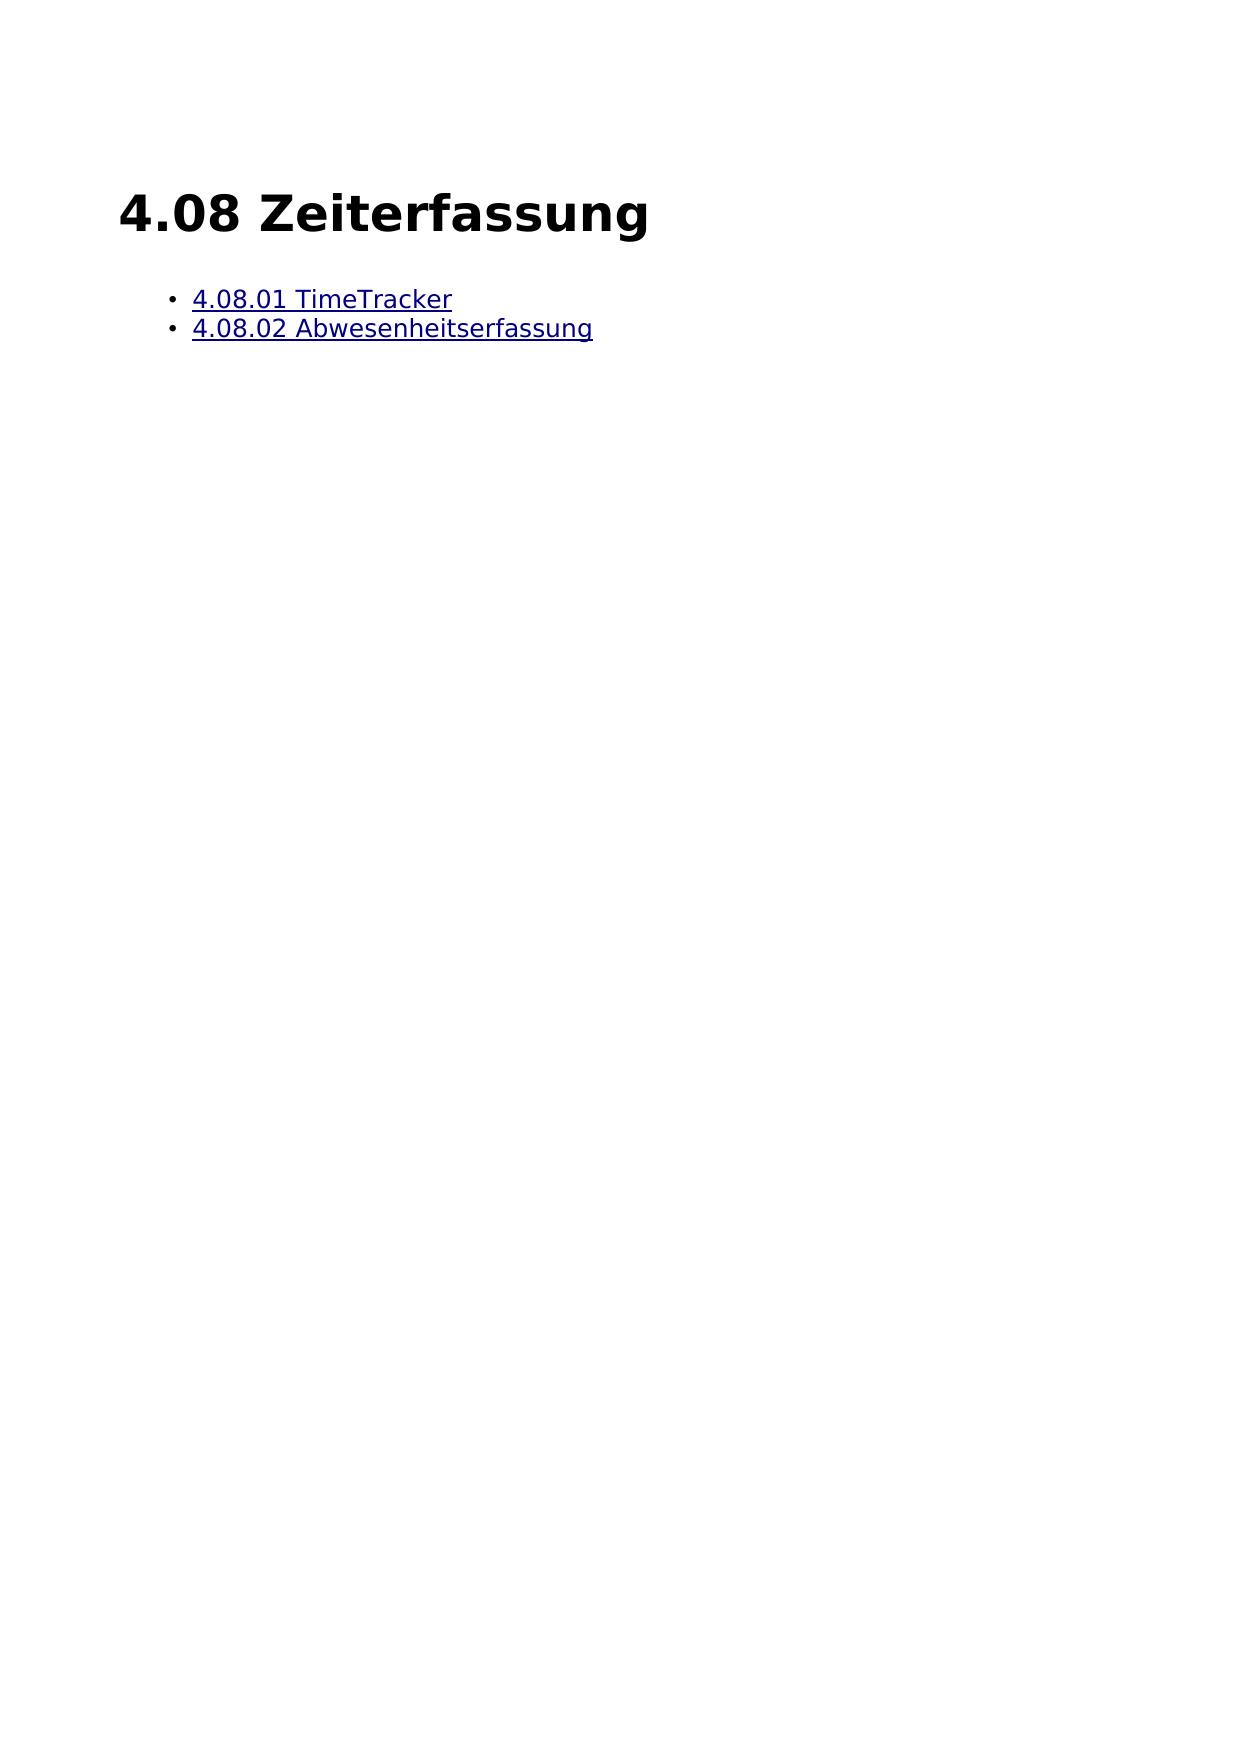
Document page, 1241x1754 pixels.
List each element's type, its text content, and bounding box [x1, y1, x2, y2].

list 4.08.02 Abwesenheitserfassung [177, 314, 1122, 343]
list 4.08.01 TimeTracker [177, 285, 1122, 314]
subtitle 4.08 Zeiterfassung [118, 185, 1122, 243]
